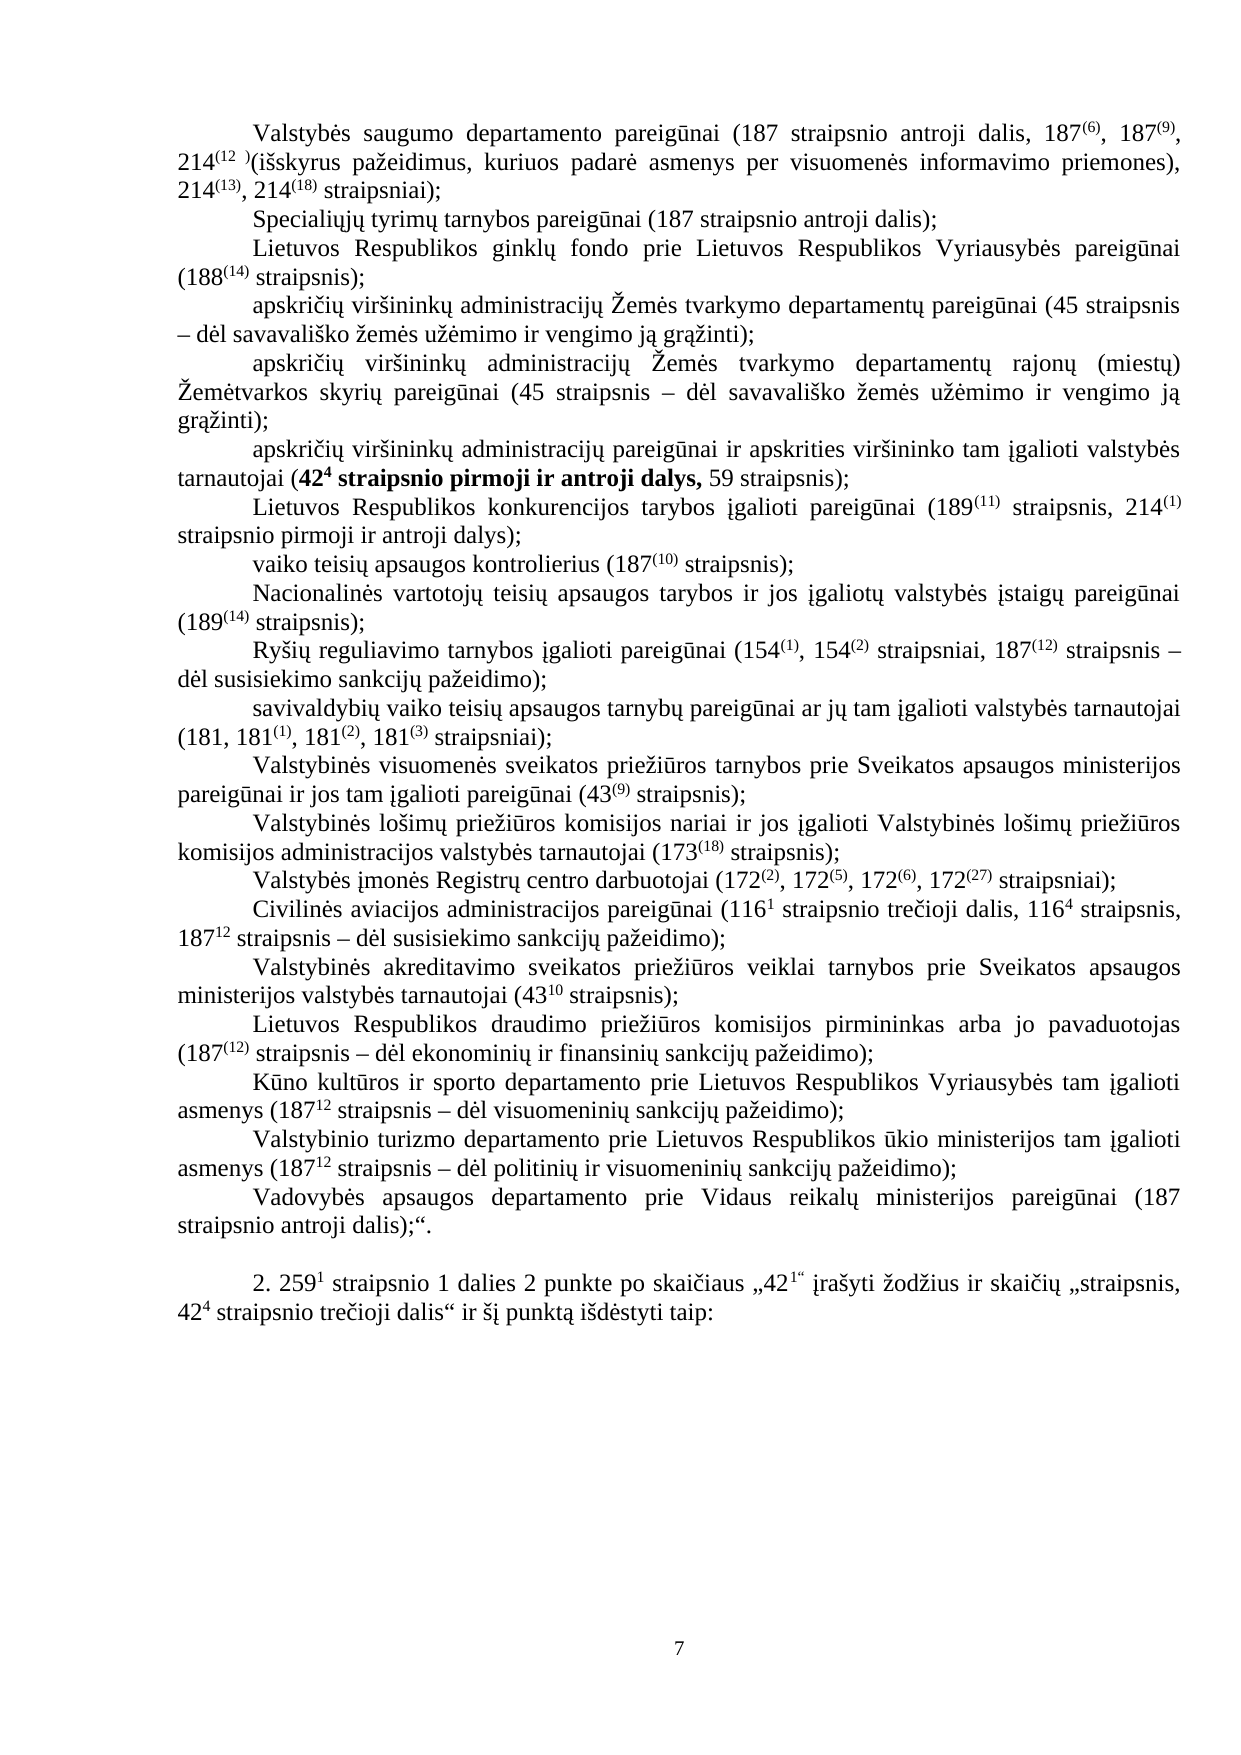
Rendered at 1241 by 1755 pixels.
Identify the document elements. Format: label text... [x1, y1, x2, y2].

text Civilinės aviacijos administracijos pareigūnai (1161 straipsnio trečioji dalis, 1164 straipsnis, 18712 straipsnis – dėl susisiekimo sankcijų pažeidimo); [177, 894, 1181, 952]
text Valstybinės akreditavimo sveikatos priežiūros veiklai tarnybos prie Sveikatos apsaugos ministerijos valstybės tarnautojai (4310 straipsnis); [177, 952, 1181, 1009]
text Valstybinio turizmo departamento prie Lietuvos Respublikos ūkio ministerijos tam įgalioti asmenys (18712 straipsnis – dėl politinių ir visuomeninių sankcijų pažeidimo); [177, 1124, 1181, 1182]
text Valstybės saugumo departamento pareigūnai (187 straipsnio antroji dalis, 187(6), 187(9), 214(12 )(išskyrus pažeidimus, kuriuos padarė asmenys per visuomenės informavimo priemones), 214(13), 214(18) straipsniai); [177, 118, 1181, 204]
text vaiko teisių apsaugos kontrolierius (187(10) straipsnis); [177, 549, 1181, 578]
text apskričių viršininkų administracijų pareigūnai ir apskrities viršininko tam įgalioti valstybės tarnautojai (424 straipsnio pirmoji ir antroji dalys, 59 straipsnis); [177, 434, 1181, 492]
text 2. 2591 straipsnio 1 dalies 2 punkte po skaičiaus „421“ įrašyti žodžius ir skaičių „straipsnis, 424 straipsnio trečioji dalis“ ir šį punktą išdėstyti taip: [177, 1268, 1181, 1326]
text Vadovybės apsaugos departamento prie Vidaus reikalų ministerijos pareigūnai (187 straipsnio antroji dalis);“. [177, 1182, 1181, 1239]
text Ryšių reguliavimo tarnybos įgalioti pareigūnai (154(1), 154(2) straipsniai, 187(12) straipsnis – dėl susisiekimo sankcijų pažeidimo); [177, 636, 1181, 693]
text apskričių viršininkų administracijų Žemės tvarkymo departamentų rajonų (miestų) Žemėtvarkos skyrių pareigūnai (45 straipsnis – dėl savavališko žemės užėmimo ir vengimo ją grąžinti); [177, 348, 1181, 434]
text savivaldybių vaiko teisių apsaugos tarnybų pareigūnai ar jų tam įgalioti valstybės tarnautojai (181, 181(1), 181(2), 181(3) straipsniai); [177, 693, 1181, 751]
text Nacionalinės vartotojų teisių apsaugos tarybos ir jos įgaliotų valstybės įstaigų pareigūnai (189(14) straipsnis); [177, 578, 1181, 636]
text Lietuvos Respublikos ginklų fondo prie Lietuvos Respublikos Vyriausybės pareigūnai (188(14) straipsnis); [177, 233, 1181, 291]
text Valstybinės lošimų priežiūros komisijos nariai ir jos įgalioti Valstybinės lošimų priežiūros komisijos administracijos valstybės tarnautojai (173(18) straipsnis); [177, 808, 1181, 866]
text apskričių viršininkų administracijų Žemės tvarkymo departamentų pareigūnai (45 straipsnis – dėl savavališko žemės užėmimo ir vengimo ją grąžinti); [177, 291, 1181, 348]
text Valstybės įmonės Registrų centro darbuotojai (172(2), 172(5), 172(6), 172(27) straipsniai); [177, 866, 1181, 894]
text Lietuvos Respublikos konkurencijos tarybos įgalioti pareigūnai (189(11) straipsnis, 214(1) straipsnio pirmoji ir antroji dalys); [177, 492, 1181, 549]
text Specialiųjų tyrimų tarnybos pareigūnai (187 straipsnio antroji dalis); [177, 204, 1181, 233]
text Kūno kultūros ir sporto departamento prie Lietuvos Respublikos Vyriausybės tam įgalioti asmenys (18712 straipsnis – dėl visuomeninių sankcijų pažeidimo); [177, 1067, 1181, 1124]
text Lietuvos Respublikos draudimo priežiūros komisijos pirmininkas arba jo pavaduotojas (187(12) straipsnis – dėl ekonominių ir finansinių sankcijų pažeidimo); [177, 1009, 1181, 1067]
text Valstybinės visuomenės sveikatos priežiūros tarnybos prie Sveikatos apsaugos ministerijos pareigūnai ir jos tam įgalioti pareigūnai (43(9) straipsnis); [177, 751, 1181, 808]
